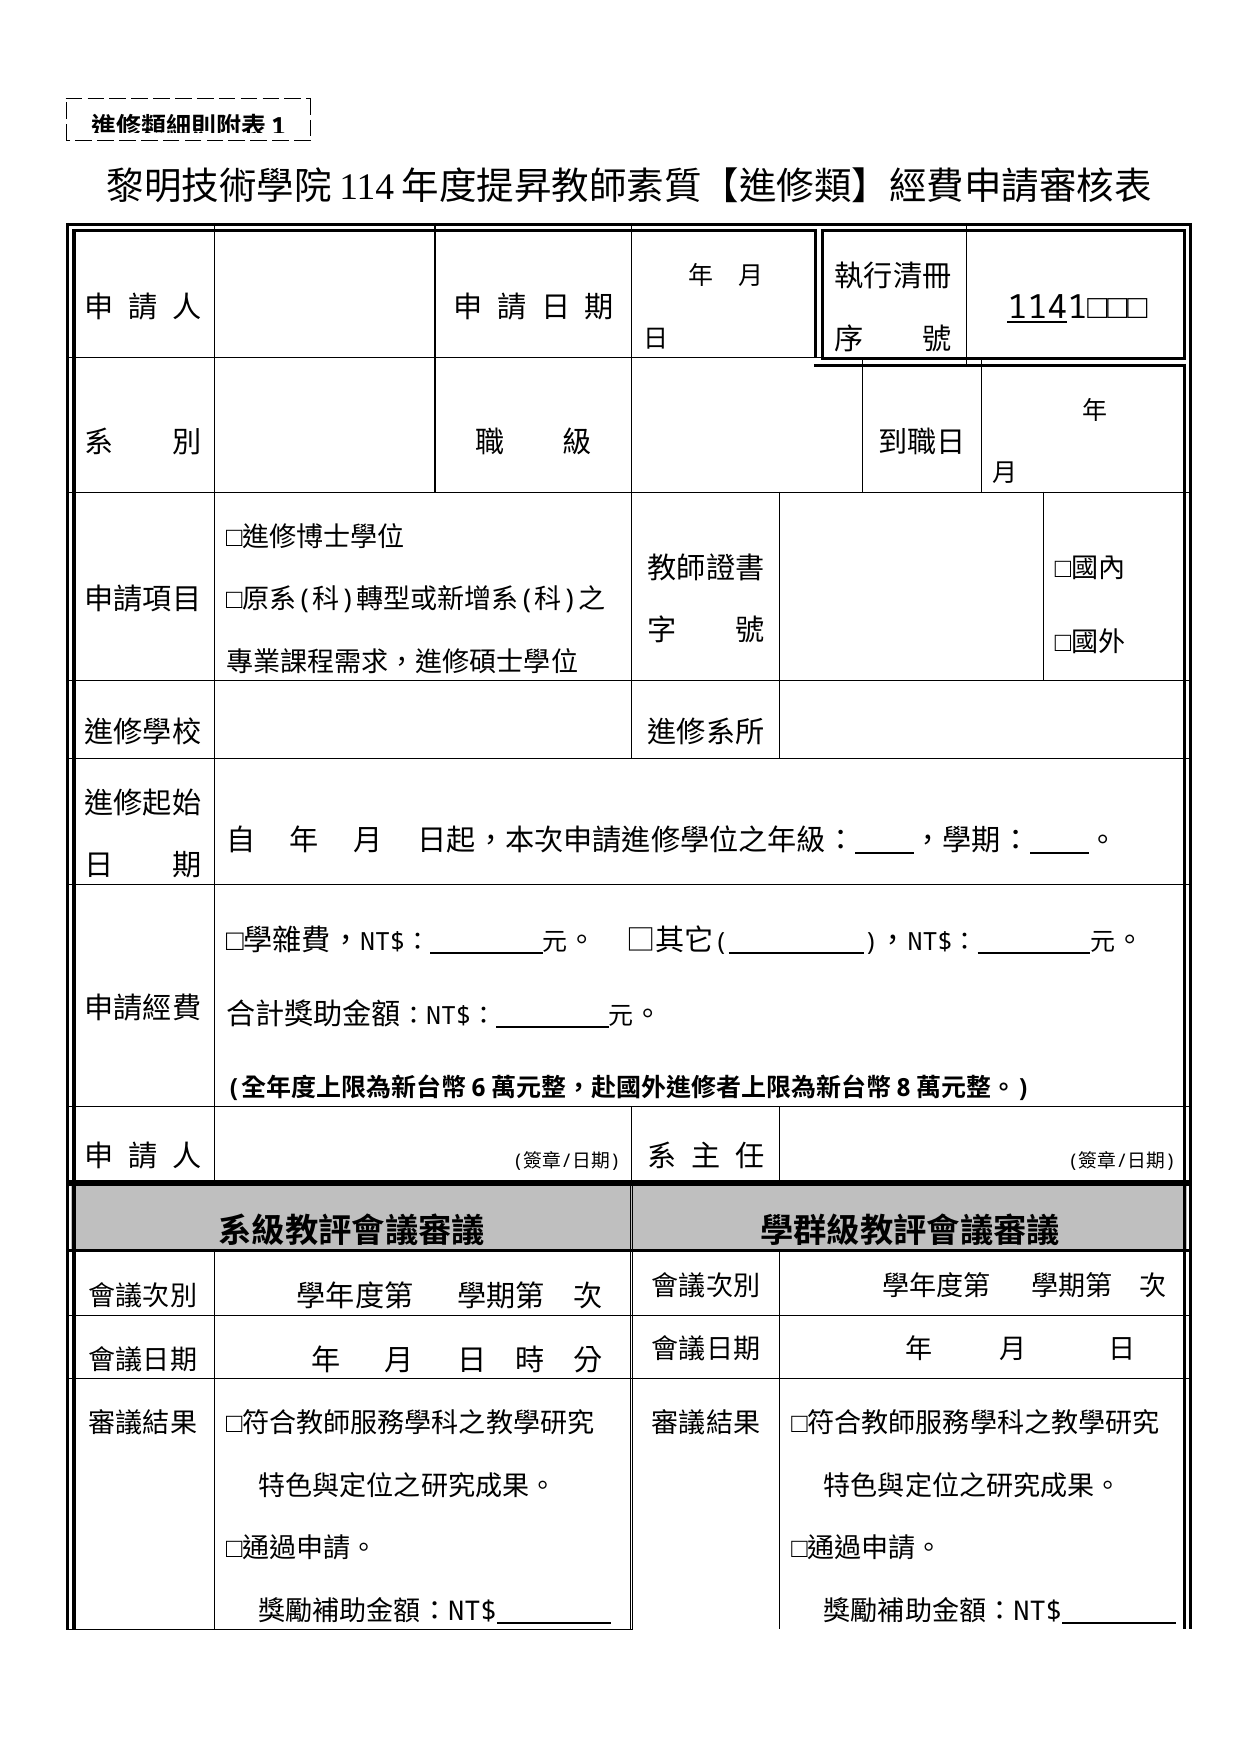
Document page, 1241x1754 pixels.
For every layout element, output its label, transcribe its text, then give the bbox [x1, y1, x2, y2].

table_header [215, 232, 434, 357]
table_cell [780, 681, 1183, 758]
table_header 1141□□□ [967, 226, 1187, 357]
table_cell □進修博士學位 □原系(科)轉型或新增系(科)之專業課程需求，進修碩士學位 [215, 493, 631, 680]
table_cell 進修學校 [76, 681, 214, 758]
table_cell 會議次別 [76, 1252, 214, 1314]
table_cell □符合教師服務學科之教學研究 特色與定位之研究成果。 □通過申請。 獎勵補助金額：NT$ [780, 1379, 1183, 1629]
table_cell 職 級 [436, 358, 631, 492]
text 進修類細則附表1 [82, 106, 295, 132]
table_cell [215, 358, 434, 492]
table_cell 會議日期 [633, 1316, 779, 1378]
table_cell 會議次別 [633, 1252, 779, 1314]
table_cell 學年度第 學期第 次 [215, 1252, 630, 1314]
table_cell 系級教評會議審議 [76, 1186, 630, 1249]
table_cell [215, 681, 631, 758]
table_header 年 月 日 [632, 226, 819, 357]
table_cell 年 月 [982, 357, 1187, 492]
table_cell 申請經費 [76, 885, 214, 1106]
table_cell 會議日期 [76, 1316, 214, 1378]
table_header 申 請 日 期 [436, 232, 631, 357]
table_cell (簽章/日期) [215, 1107, 631, 1180]
table_cell 年 月 日 [780, 1316, 1183, 1378]
table_cell □國內 □國外 [1044, 493, 1183, 680]
table_cell 系 主 任 [632, 1107, 779, 1180]
table_cell 自年月日起，本次申請進修學位之年級： ，學期： 。 [215, 759, 1183, 884]
table_cell 年 月 日 時 分 [215, 1316, 630, 1378]
table_cell 到職日 [863, 367, 981, 492]
table_cell □學雜費，NT$： 元。 □其它( )，NT$： 元。 合計獎助金額：NT$： 元。 (全年度上限為新台幣6萬元整，赴國外進修者上限為新台幣8萬元整。) [215, 885, 1183, 1106]
text [66, 98, 311, 141]
table_cell 教師證書字 號 [632, 493, 779, 680]
table_cell 學群級教評會議審議 [633, 1186, 1183, 1249]
table_header 執行清冊 序 號 [819, 226, 966, 357]
table_cell 學年度第 學期第 次 [780, 1252, 1183, 1314]
table_cell (簽章/日期) [780, 1107, 1183, 1180]
table_cell 申請項目 [76, 493, 214, 680]
table_cell 申 請 人 [76, 1107, 214, 1180]
table_cell 審議結果 [76, 1379, 214, 1629]
table_cell 進修起始 日 期 [76, 759, 214, 884]
table_cell 審議結果 [633, 1379, 779, 1629]
table_cell □符合教師服務學科之教學研究 特色與定位之研究成果。 □通過申請。 獎勵補助金額：NT$ [215, 1379, 630, 1629]
table_cell 進修系所 [632, 681, 779, 758]
text 黎明技術學院114年度提昇教師素質【進修類】經費申請審核表 [106, 142, 1152, 204]
table_cell [780, 493, 1043, 680]
table_cell [632, 358, 862, 492]
table_header 申 請 人 [71, 226, 214, 357]
table_cell 系 別 [76, 358, 214, 492]
table_cell [863, 360, 966, 364]
